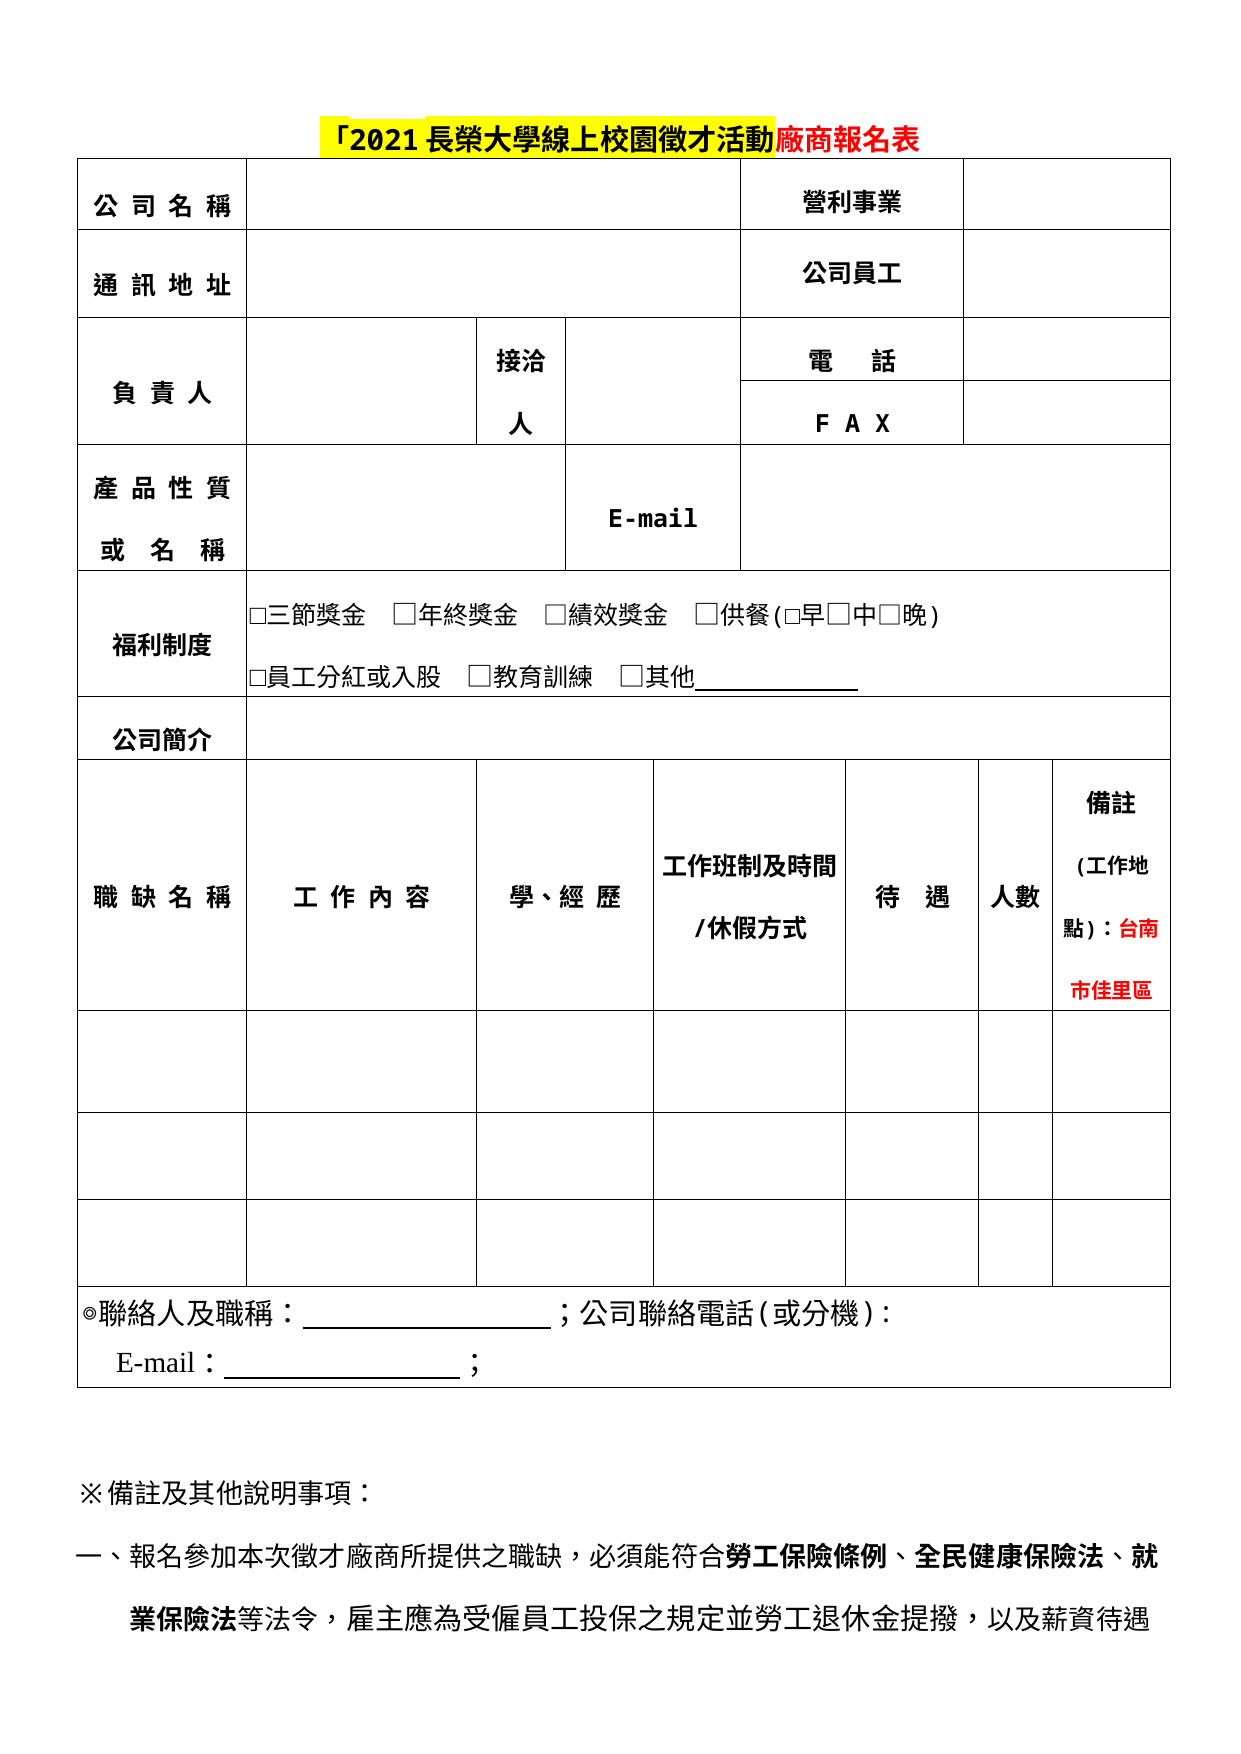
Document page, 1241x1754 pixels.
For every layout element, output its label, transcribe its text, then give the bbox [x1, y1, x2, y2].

table_cell [477, 1200, 653, 1286]
table_cell 備註 (工作地點)：台南市佳里區 [1053, 760, 1170, 1010]
table_cell F A X [741, 381, 963, 444]
table_cell [1053, 1011, 1170, 1112]
table_cell [964, 381, 1170, 444]
table_cell [654, 1113, 845, 1199]
table_cell [964, 318, 1170, 380]
table_cell [654, 1200, 845, 1286]
table_cell [846, 1011, 978, 1112]
table_cell □三節獎金 □年終獎金 □績效獎金 □供餐(□早□中□晚) □員工分紅或入股 □教育訓練 □其他 [247, 571, 1170, 696]
table_cell [654, 1011, 845, 1112]
table_cell [247, 445, 565, 570]
text 一、報名參加本次徵才廠商所提供之職缺，必須能符合勞工保險條例、全民健康保險法、就業保險法等法令，雇主應為受僱員工投保之規定並勞工退休金提撥，以及薪資待遇 [75, 1513, 1165, 1638]
table_cell [1053, 1113, 1170, 1199]
table_header 營利事業 統一編號 [741, 159, 963, 229]
table_cell 學、經 歷 [477, 760, 653, 1010]
table_cell [78, 1113, 246, 1199]
table_cell 通 訊 地 址 [78, 230, 246, 317]
table_cell 產 品 性 質 或 名 稱 [78, 445, 246, 570]
table_cell [846, 1200, 978, 1286]
table_cell 公司員工 人 數 [741, 230, 963, 317]
table_cell [247, 1113, 476, 1199]
table_cell E-mail [566, 445, 740, 570]
table_cell [846, 1113, 978, 1199]
table_cell [741, 445, 1170, 570]
table_cell [964, 230, 1170, 317]
table_cell [247, 697, 1170, 759]
table_cell 接洽 人 [477, 318, 565, 444]
text 「2021長榮大學線上校園徵才活動廠商報名表 [75, 96, 1165, 158]
table_cell [247, 318, 476, 444]
table_header [247, 159, 740, 229]
table_cell 電 話 [741, 318, 963, 380]
table_cell [78, 1011, 246, 1112]
table_header [964, 159, 1170, 229]
table_cell 負 責 人 [78, 318, 246, 444]
table_cell 公司簡介 [78, 697, 246, 759]
table_cell 工作班制及時間 /休假方式 [654, 760, 845, 1010]
table_cell 職 缺 名 稱 [78, 760, 246, 1010]
table_cell [247, 230, 740, 317]
table_cell [1053, 1200, 1170, 1286]
table_cell [979, 1113, 1052, 1199]
table_cell [566, 318, 740, 444]
table_cell 人數 [979, 760, 1052, 1010]
table_cell [477, 1113, 653, 1199]
table_cell 工 作 內 容 [247, 760, 476, 1010]
table_cell [247, 1200, 476, 1286]
table_cell [247, 1011, 476, 1112]
table_cell [78, 1200, 246, 1286]
text ※備註及其他說明事項： [75, 1450, 1165, 1513]
table_cell [979, 1200, 1052, 1286]
table_cell ◎聯絡人及職稱： ；公司聯絡電話(或分機): E-mail： ； [78, 1287, 1170, 1387]
table_cell 待 遇 [846, 760, 978, 1010]
table_cell [979, 1011, 1052, 1112]
table_header 公 司 名 稱 [78, 159, 246, 229]
table_cell 福利制度 [78, 571, 246, 696]
table_cell [477, 1011, 653, 1112]
